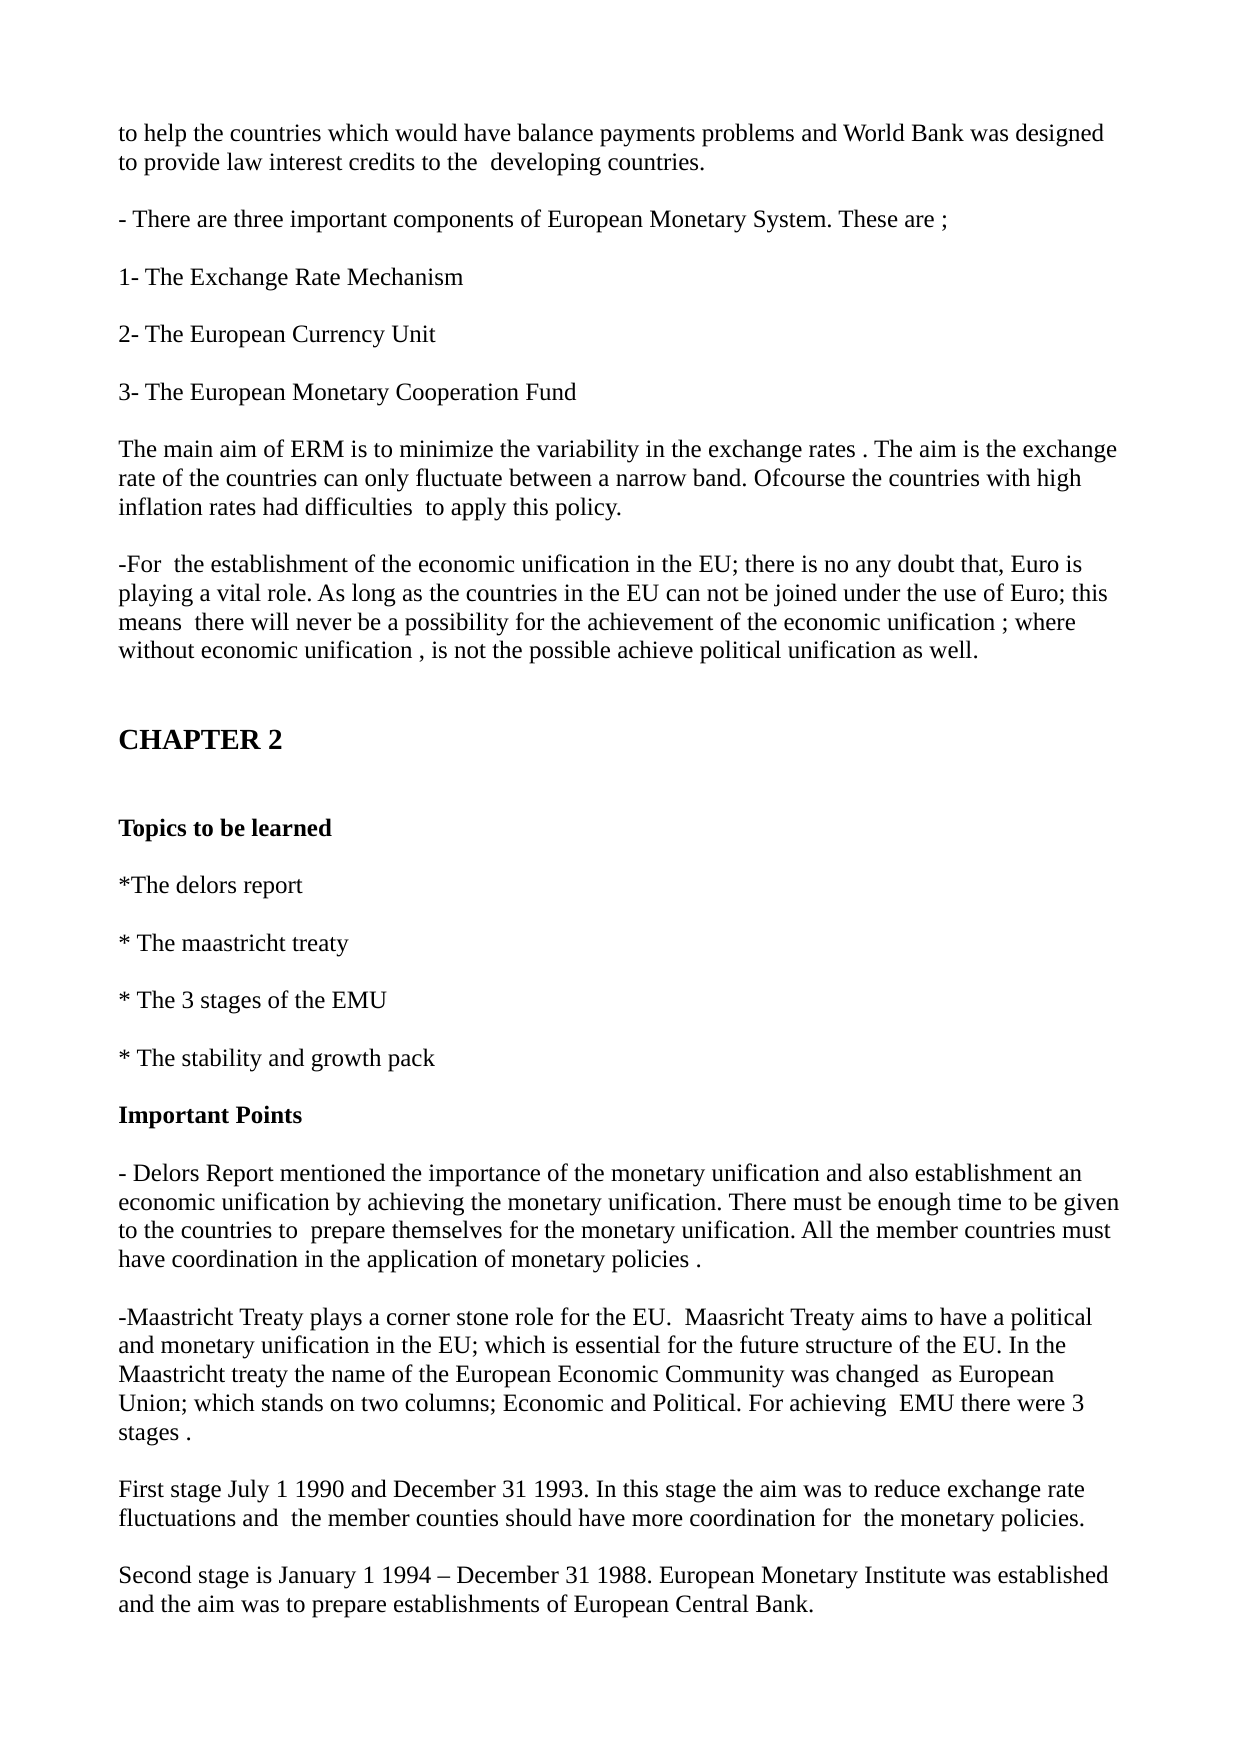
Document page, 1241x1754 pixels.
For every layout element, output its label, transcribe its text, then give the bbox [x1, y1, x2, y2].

text Second stage is January 1 1994 – December 31 1988. European Monetary Institute was established and the aim was to prepare establishments of European Central Bank. [118, 1560, 1122, 1618]
text - Delors Report mentioned the importance of the monetary unification and also establishment an economic unification by achieving the monetary unification. There must be enough time to be given to the countries to prepare themselves for the monetary unification. All the member countries must have coordination in the application of monetary policies . [118, 1158, 1122, 1273]
text *The delors report [118, 870, 1122, 899]
text 1- The Exchange Rate Mechanism [118, 262, 1122, 291]
text - There are three important components of European Monetary System. These are ; [118, 204, 1122, 233]
text 2- The European Currency Unit [118, 319, 1122, 348]
text -Maastricht Treaty plays a corner stone role for the EU. Maasricht Treaty aims to have a political and monetary unification in the EU; which is essential for the future structure of the EU. In the Maastricht treaty the name of the European Economic Community was changed as European Union; which stands on two columns; Economic and Political. For achieving EMU there were 3 stages . [118, 1302, 1122, 1445]
text * The maastricht treaty [118, 928, 1122, 957]
text First stage July 1 1990 and December 31 1993. In this stage the aim was to reduce exchange rate fluctuations and the member counties should have more coordination for the monetary policies. [118, 1474, 1122, 1532]
text The main aim of ERM is to minimize the variability in the exchange rates . The aim is the exchange rate of the countries can only fluctuate between a narrow band. Ofcourse the countries with high inflation rates had difficulties to apply this policy. [118, 434, 1122, 521]
text -For the establishment of the economic unification in the EU; there is no any doubt that, Euro is playing a vital role. As long as the countries in the EU can not be joined under the use of Euro; this means there will never be a possibility for the achievement of the economic unification ; where without economic unification , is not the possible achieve political unification as well. [118, 549, 1122, 664]
text 3- The European Monetary Cooperation Fund [118, 377, 1122, 406]
text * The stability and growth pack [118, 1043, 1122, 1072]
text to help the countries which would have balance payments problems and World Bank was designed to provide law interest credits to the developing countries. [118, 118, 1122, 176]
text Topics to be learned [118, 813, 1122, 842]
text Important Points [118, 1100, 1122, 1129]
text CHAPTER 2 [118, 722, 1122, 755]
text * The 3 stages of the EMU [118, 985, 1122, 1014]
